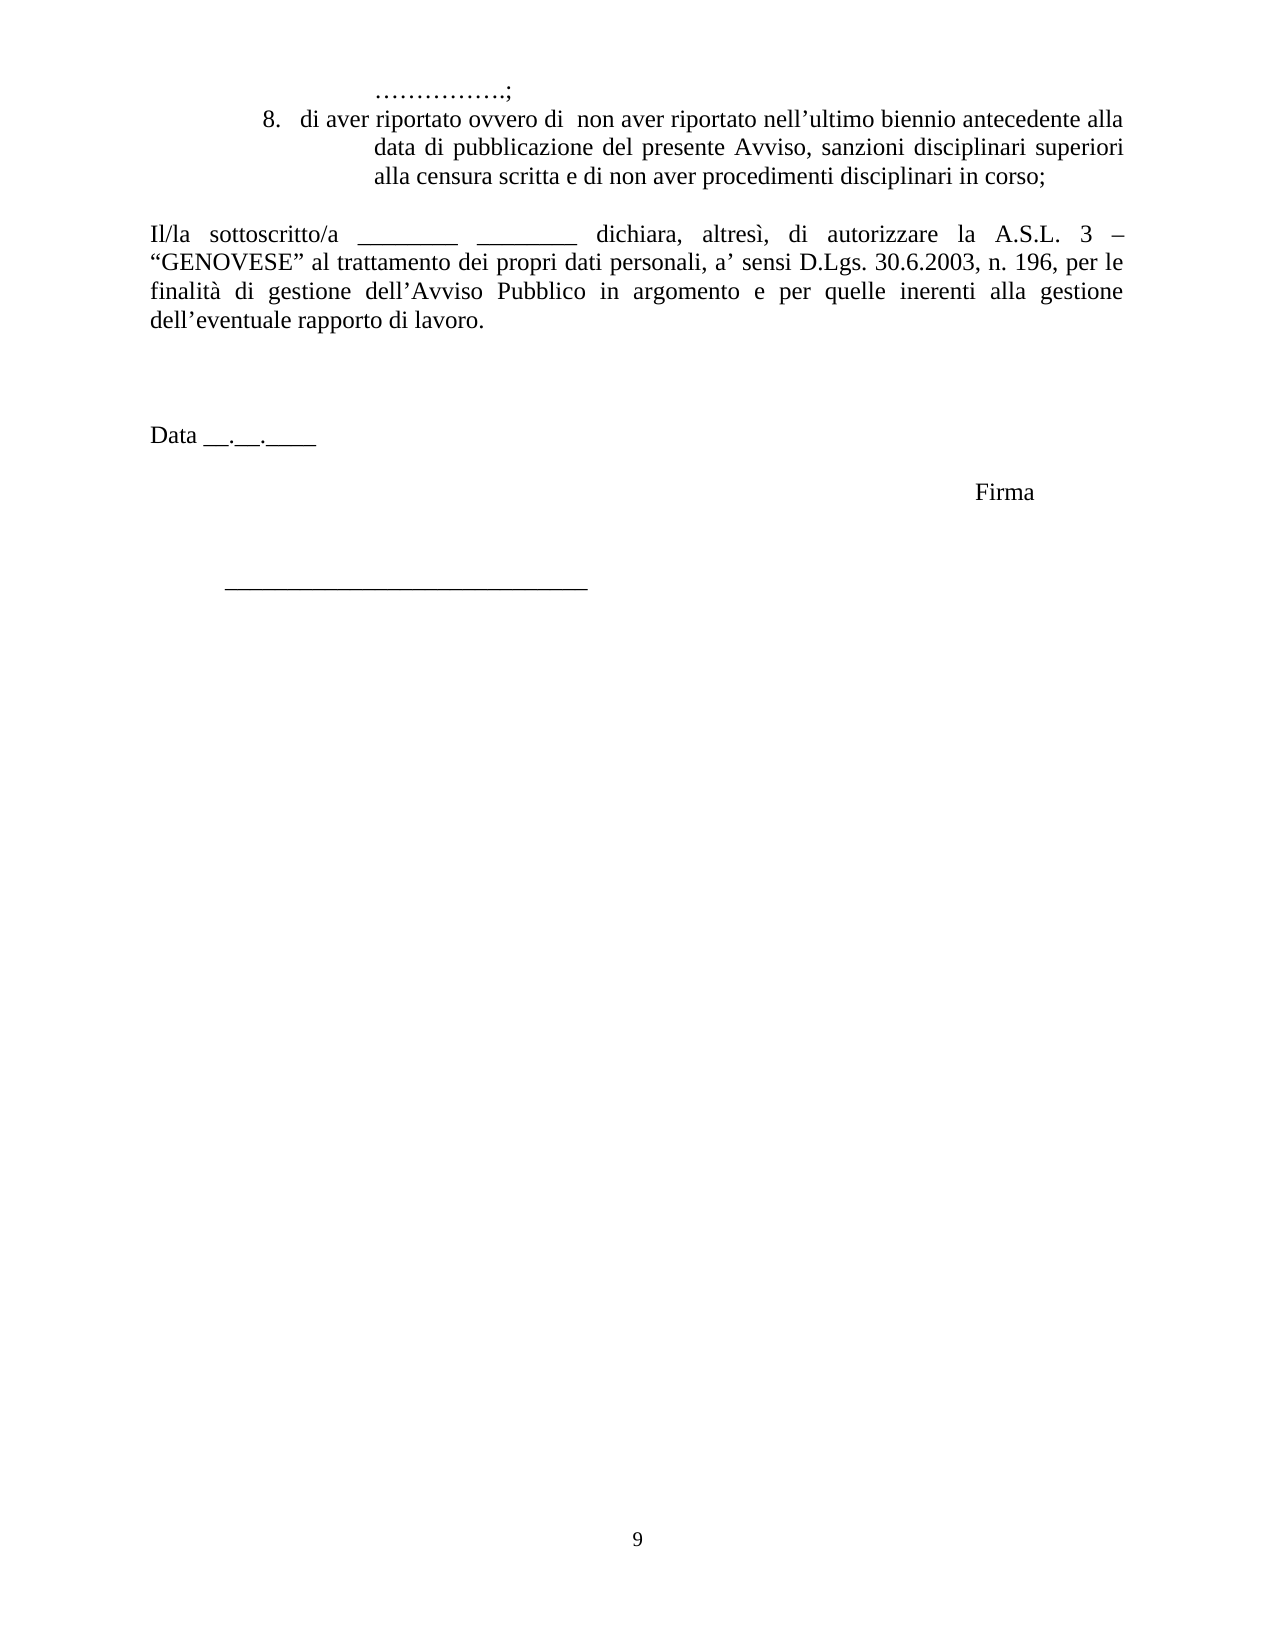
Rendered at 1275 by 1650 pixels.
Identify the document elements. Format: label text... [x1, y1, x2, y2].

text _____________________________ [150, 506, 1125, 592]
list di aver riportato ovvero di non aver riportato nell’ultimo biennio antecedente alla data di pubblicazione del presente Avviso, sanzioni disciplinari superiori alla censura scritta e di non aver procedimenti disciplinari in corso; [262, 104, 1125, 190]
text Data __.__.____ [150, 420, 1125, 449]
list di non essere a conoscenza di essere sottoposto a procedimenti penali ovvero …………………………………………………………………………………………….; [262, 75, 1125, 104]
text Firma [150, 449, 1125, 506]
text Il/la sottoscritto/a ________ ________ dichiara, altresì, di autorizzare la A.S.L. 3 – “GENOVESE” al trattamento dei propri dati personali, a’ sensi D.Lgs. 30.6.2003, n. 196, per le finalità di gestione dell’Avviso Pubblico in argomento e per quelle inerenti alla gestione dell’eventuale rapporto di lavoro. [150, 219, 1125, 334]
